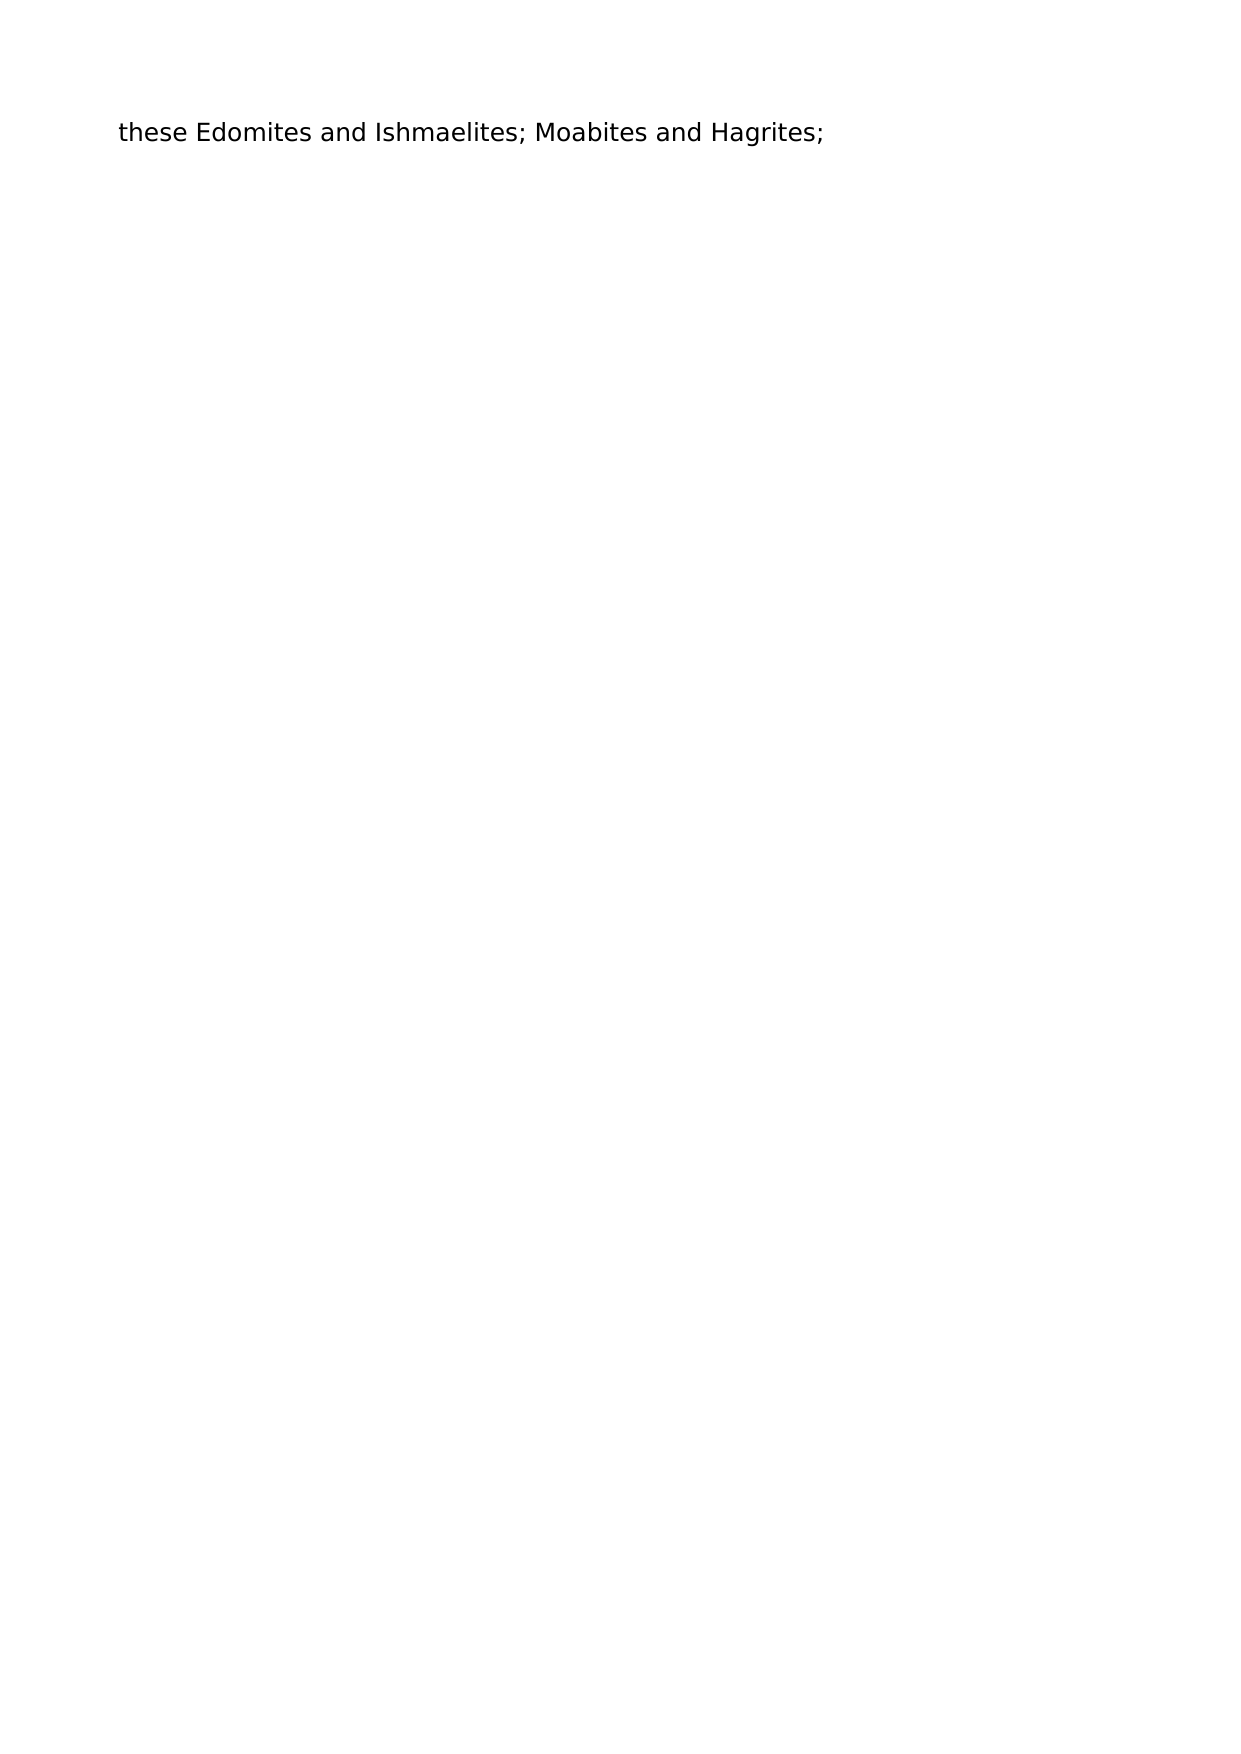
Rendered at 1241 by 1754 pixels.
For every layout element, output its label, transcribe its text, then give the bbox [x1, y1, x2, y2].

text these Edomites and Ishmaelites; Moabites and Hagrites; [118, 118, 1122, 147]
